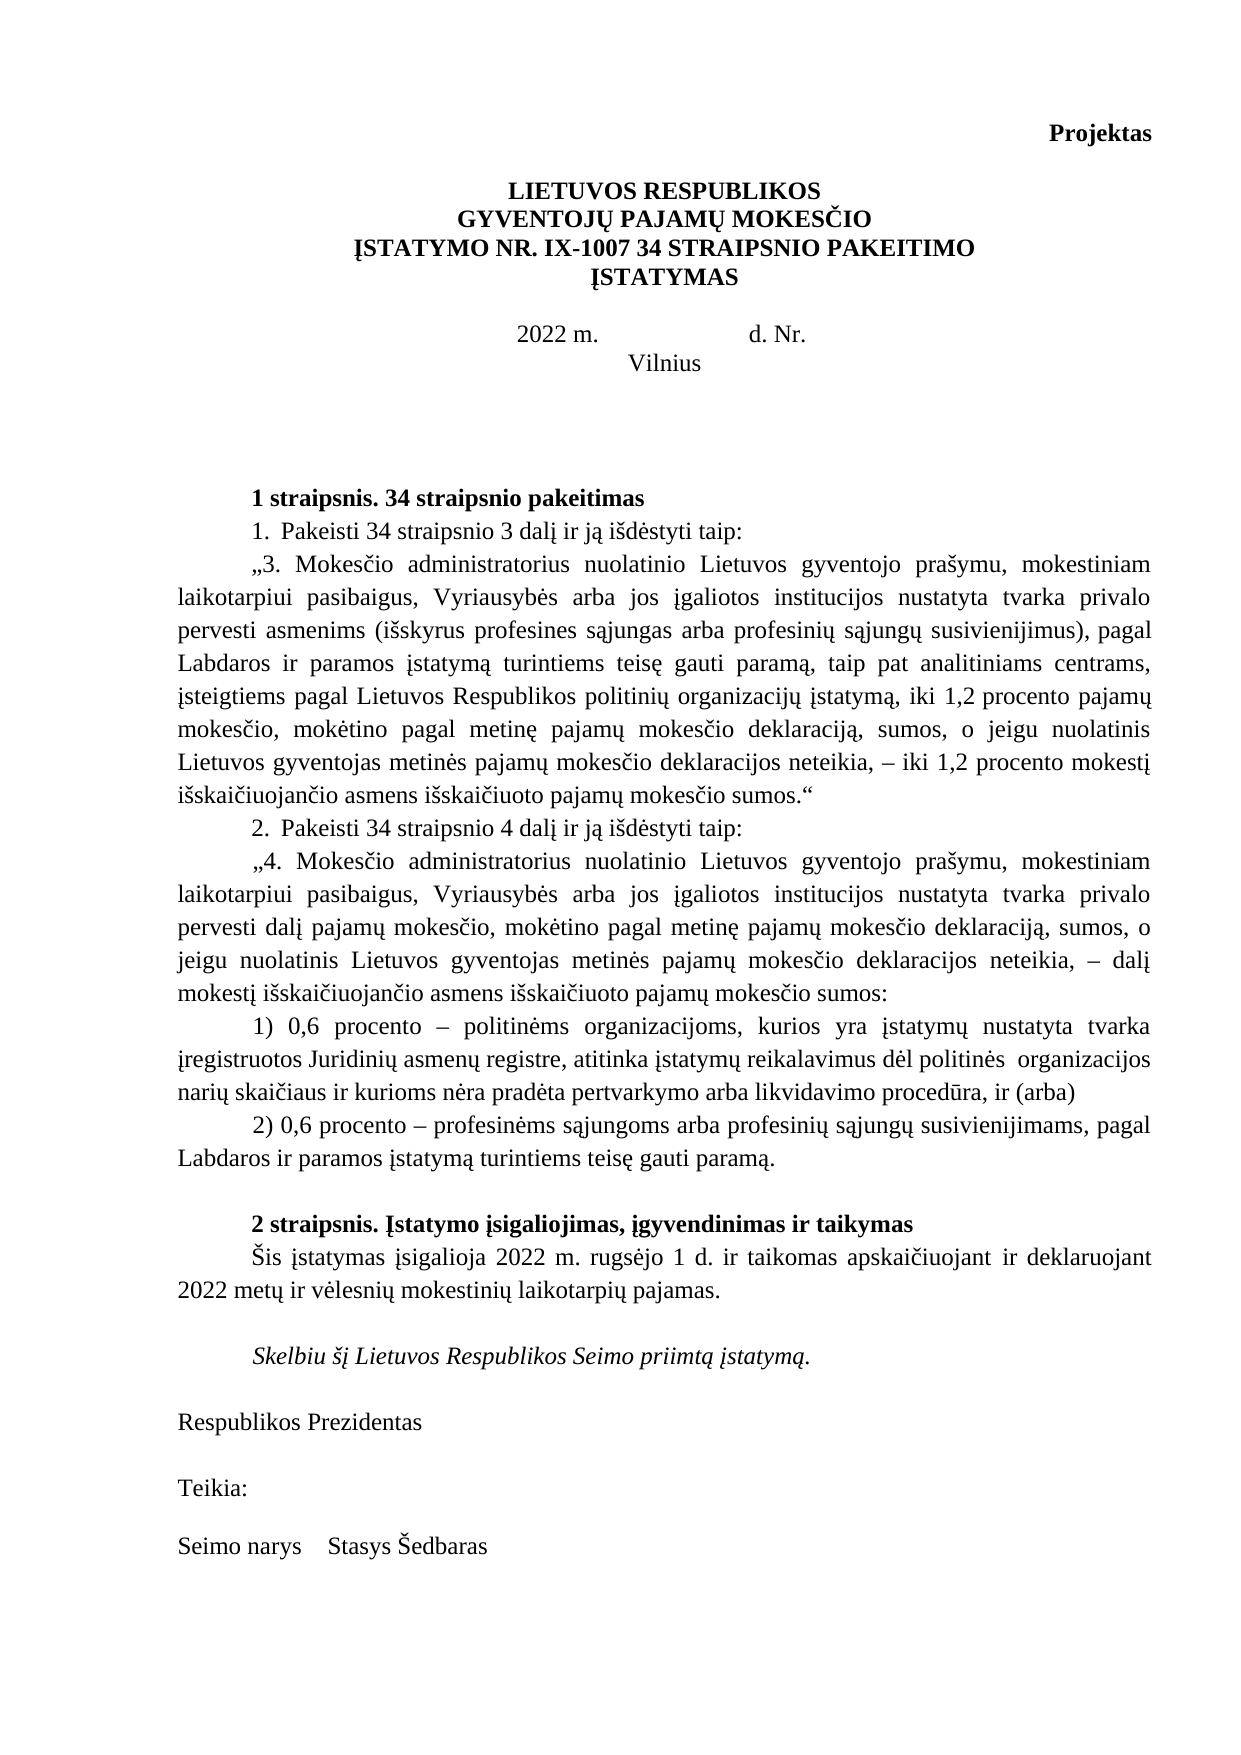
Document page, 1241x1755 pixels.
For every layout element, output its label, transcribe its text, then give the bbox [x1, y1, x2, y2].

text 2. Pakeisti 34 straipsnio 4 dalį ir ją išdėstyti taip: [251, 813, 1152, 842]
text GYVENTOJŲ PAJAMŲ MOKESČIO [177, 204, 1152, 233]
text 2) 0,6 procento – profesinėms sąjungoms arba profesinių sąjungų susivienijimams, pagal Labdaros ir paramos įstatymą turintiems teisę gauti paramą. [177, 1110, 1152, 1172]
text 1. Pakeisti 34 straipsnio 3 dalį ir ją išdėstyti taip: [251, 516, 1152, 545]
text 2022 m. d. Nr. [177, 319, 1152, 348]
text projektas [961, 118, 1152, 147]
text Respublikos Prezidentas [177, 1407, 1152, 1436]
text 2 straipsnis. Įstatymo įsigaliojimas, įgyvendinimas ir taikymas [177, 1209, 1152, 1238]
text Vilnius [177, 348, 1152, 377]
text ĮSTATYMO NR. IX-1007 34 STRAIPSNIO PAKEITIMO [177, 233, 1152, 262]
text „4. Mokesčio administratorius nuolatinio Lietuvos gyventojo prašymu, mokestiniam laikotarpiui pasibaigus, Vyriausybės arba jos įgaliotos institucijos nustatyta tvarka privalo pervesti dalį pajamų mokesčio, mokėtino pagal metinę pajamų mokesčio deklaraciją, sumos, o jeigu nuolatinis Lietuvos gyventojas metinės pajamų mokesčio deklaracijos neteikia, – dalį mokestį išskaičiuojančio asmens išskaičiuoto pajamų mokesčio sumos: [177, 846, 1152, 1007]
text Teikia: [177, 1473, 1152, 1502]
text Seimo narys Stasys Šedbaras [177, 1531, 1152, 1560]
text „3. Mokesčio administratorius nuolatinio Lietuvos gyventojo prašymu, mokestiniam laikotarpiui pasibaigus, Vyriausybės arba jos įgaliotos institucijos nustatyta tvarka privalo pervesti asmenims (išskyrus profesines sąjungas arba profesinių sąjungų susivienijimus), pagal Labdaros ir paramos įstatymą turintiems teisę gauti paramą, taip pat analitiniams centrams, įsteigtiems pagal Lietuvos Respublikos politinių organizacijų įstatymą, iki 1,2 procento pajamų mokesčio, mokėtino pagal metinę pajamų mokesčio deklaraciją, sumos, o jeigu nuolatinis Lietuvos gyventojas metinės pajamų mokesčio deklaracijos neteikia, – iki 1,2 procento mokestį išskaičiuojančio asmens išskaičiuoto pajamų mokesčio sumos.“ [177, 549, 1152, 809]
text Šis įstatymas įsigalioja 2022 m. rugsėjo 1 d. ir taikomas apskaičiuojant ir deklaruojant 2022 metų ir vėlesnių mokestinių laikotarpių pajamas. [177, 1242, 1152, 1304]
text LIETUVOS RESPUBLIKOS [177, 176, 1152, 204]
text ĮSTATYMAS [177, 262, 1152, 291]
text 1) 0,6 procento – politinėms organizacijoms, kurios yra įstatymų nustatyta tvarka įregistruotos Juridinių asmenų registre, atitinka įstatymų reikalavimus dėl politinės organizacijos narių skaičiaus ir kurioms nėra pradėta pertvarkymo arba likvidavimo procedūra, ir (arba) [177, 1011, 1152, 1106]
text 1 straipsnis. 34 straipsnio pakeitimas [177, 483, 1152, 512]
text Skelbiu šį Lietuvos Respublikos Seimo priimtą įstatymą. [177, 1341, 1152, 1370]
